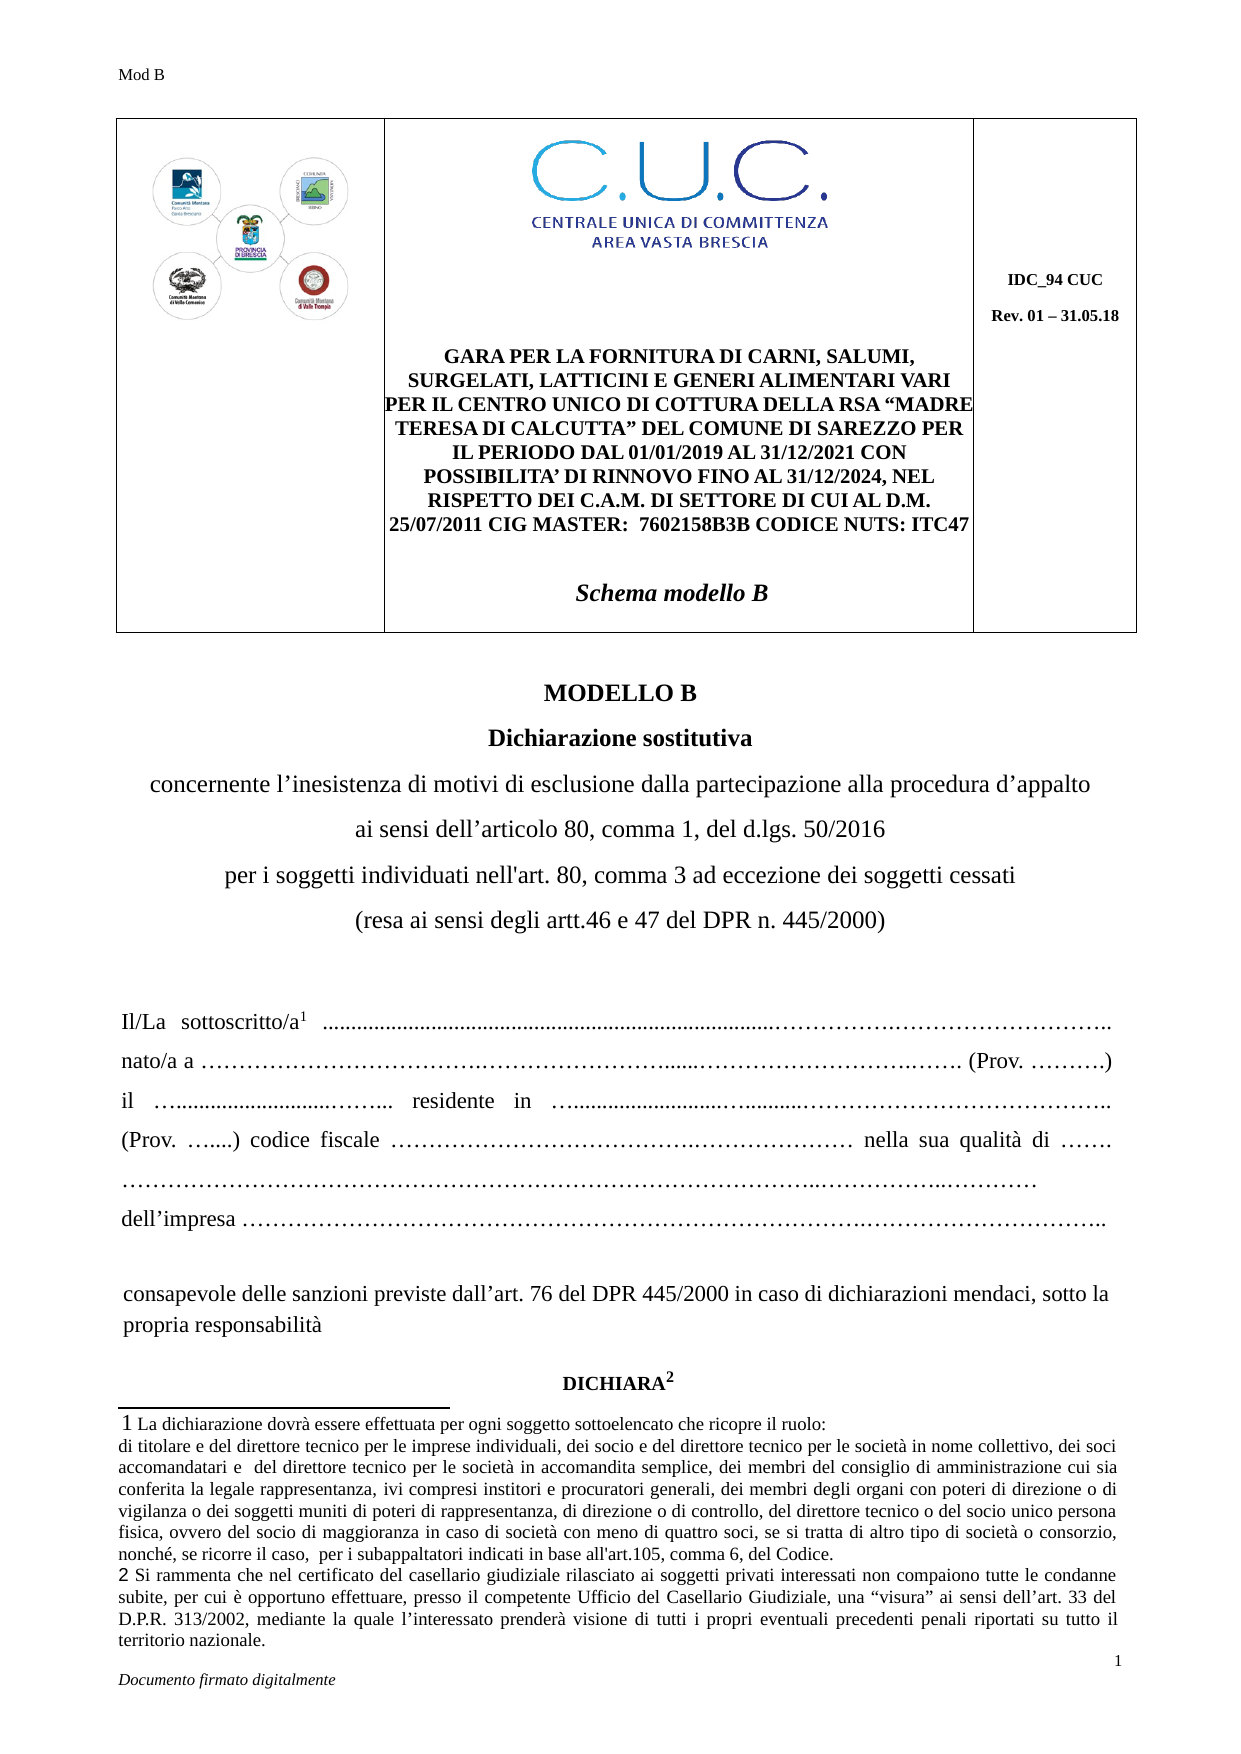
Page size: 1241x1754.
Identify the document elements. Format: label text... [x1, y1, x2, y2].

table_header [117, 119, 384, 632]
text dichiara [118, 1367, 1118, 1396]
table_header IDC_94 CUC Rev. 01 – 31.05.18 [974, 119, 1136, 632]
text La dichiarazione dovrà essere effettuata per ogni soggetto sottoelencato che ricopre il ruolo: [121, 1408, 1122, 1435]
table_header GARA PER LA FORNITURA DI CARNI, SALUMI, SURGELATI, LATTICINI E GENERI ALIMENTARI VARI PER IL CENTRO UNICO DI COTTURA DELLA RSA “MADRE TERESA DI CALCUTTA” DEL COMUNE DI SAREZZO PER IL PERIODO DAL 01/01/2019 AL 31/12/2021 CON POSSIBILITA’ DI RINNOVO FINO AL 31/12/2024, NEL RISPETTO DEI C.A.M. DI SETTORE DI CUI AL D.M. 25/07/2011 CIG MASTER: 7602158B3B CODICE NUTS: ITC47 Schema modello B [385, 119, 973, 632]
subtitle concernente l’inesistenza di motivi di esclusione dalla partecipazione alla procedura d’appalto [118, 769, 1122, 798]
subtitle Dichiarazione sostitutiva [118, 723, 1122, 752]
text Si rammenta che nel certificato del casellario giudiziale rilasciato ai soggetti privati interessati non compaiono tutte le condanne subite, per cui è opportuno effettuare, presso il competente Ufficio del Casellario Giudiziale, una “visura” ai sensi dell’art. 33 del D.P.R. 313/2002, mediante la quale l’interessato prenderà visione di tutti i propri eventuali precedenti penali riportati su tutto il territorio nazionale. [118, 1564, 1119, 1651]
subtitle (resa ai sensi degli artt.46 e 47 del DPR n. 445/2000) [118, 905, 1122, 934]
subtitle ai sensi dell’articolo 80, comma 1, del d.lgs. 50/2016 [118, 814, 1122, 843]
subtitle per i soggetti individuati nell'art. 80, comma 3 ad eccezione dei soggetti cessati [118, 860, 1122, 888]
text di titolare e del direttore tecnico per le imprese individuali, dei socio e del direttore tecnico per le società in nome collettivo, dei soci accomandatari e del direttore tecnico per le società in accomandita semplice, dei membri del consiglio di amministrazione cui sia conferita la legale rappresentanza, ivi compresi institori e procuratori generali, dei membri degli organi con poteri di direzione o di vigilanza o dei soggetti muniti di poteri di rappresentanza, di direzione o di controllo, del direttore tecnico o del socio unico persona fisica, ovvero del socio di maggioranza in caso di società con meno di quattro soci, se si tratta di altro tipo di società o consorzio, nonché, se ricorre il caso, per i subappaltatori indicati in base all'art.105, comma 6, del Codice. [118, 1435, 1119, 1564]
text consapevole delle sanzioni previste dall’art. 76 del DPR 445/2000 in caso di dichiarazioni mendaci, sotto la propria responsabilità [123, 1276, 1111, 1339]
text Il/La sottoscritto/a ...............................................................................…………….……………………….. nato/a a ……………………………….……………………......……………………….……. (Prov. ……….) il …...........................……... residente in …..........................…..........………………………………….. (Prov. …....) codice fiscale ………………………………….………………… nella sua qualità di …….………………………………………………………………………………..……………..………… dell’impresa ……………………………………………………………………….………………………….. [121, 1008, 1113, 1232]
subtitle MODELLO B [118, 678, 1122, 707]
